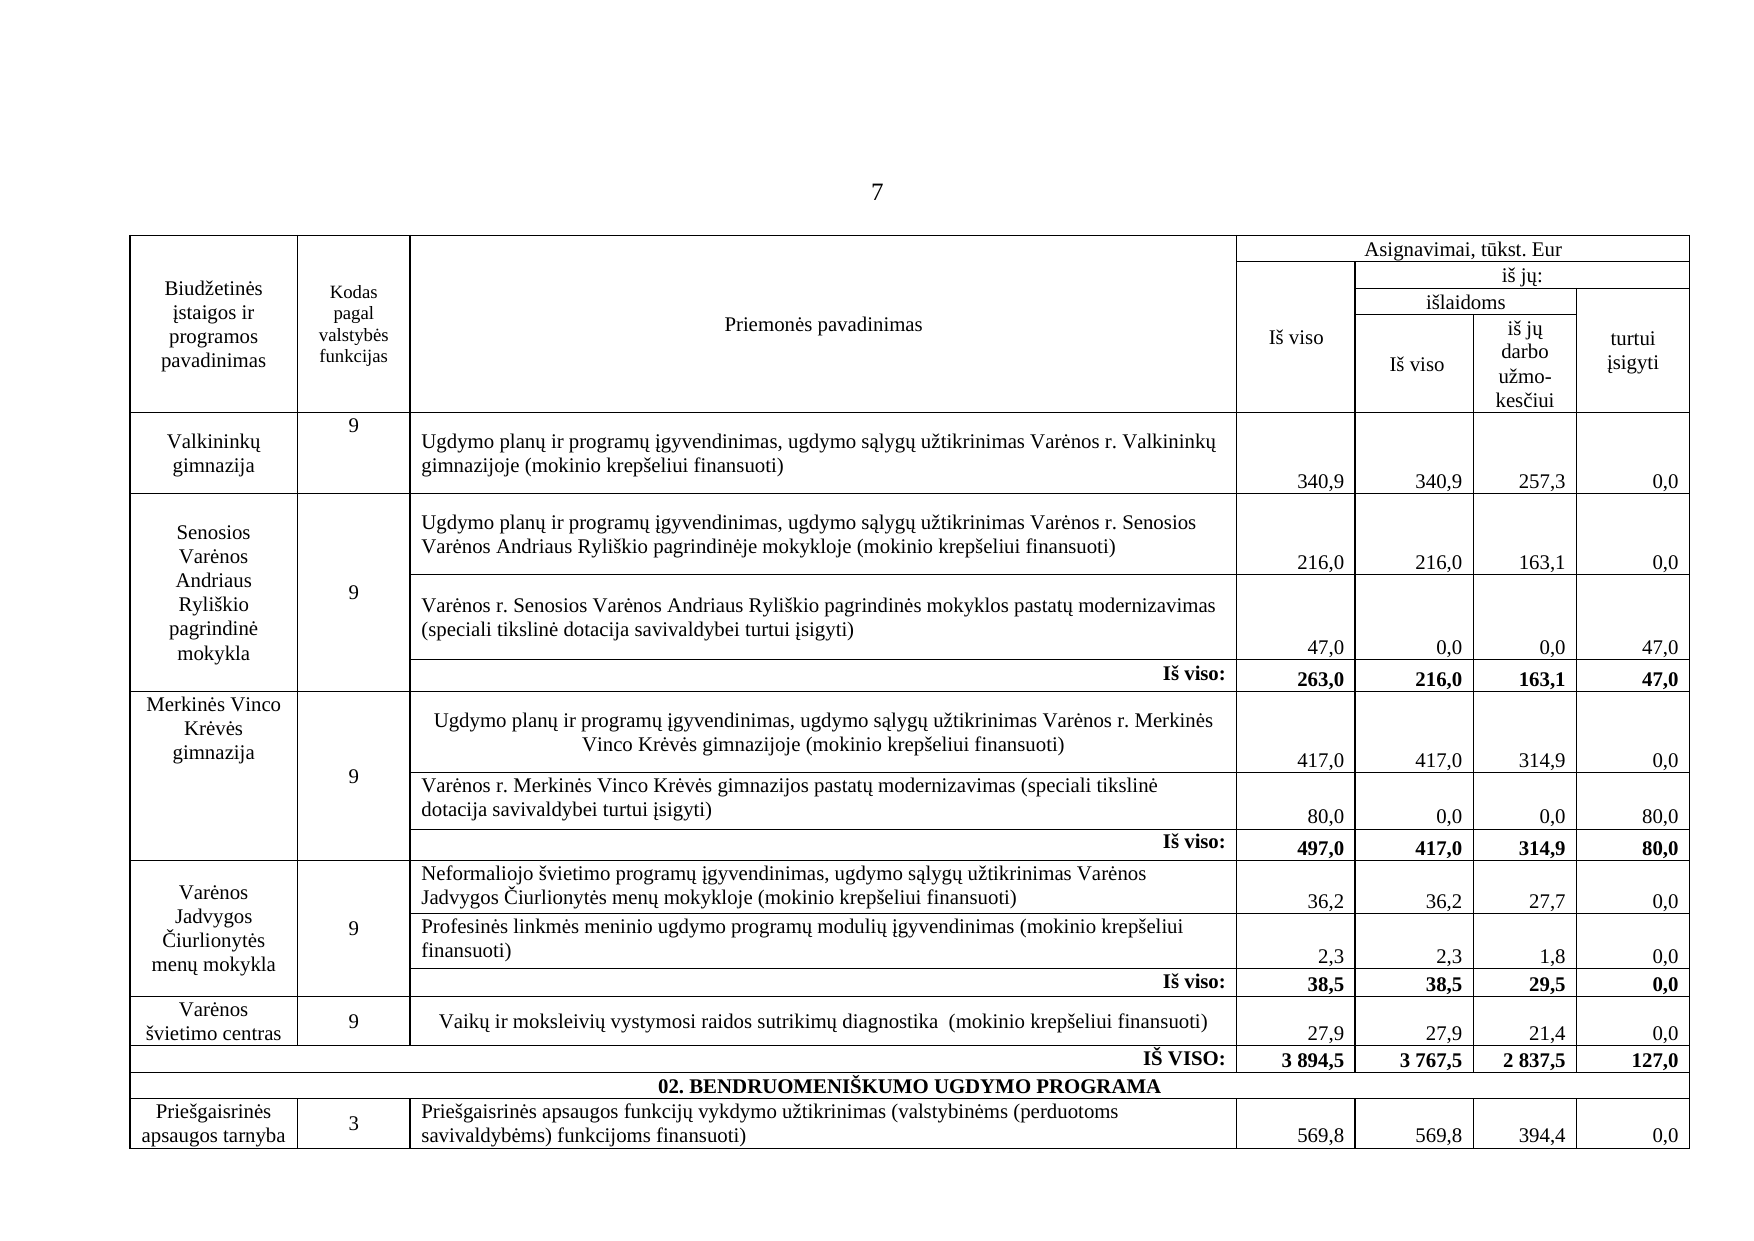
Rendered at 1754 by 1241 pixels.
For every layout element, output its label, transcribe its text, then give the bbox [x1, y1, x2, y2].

table_cell 417,0 [1237, 692, 1354, 772]
table_cell Varėnos r. Senosios Varėnos Andriaus Ryliškio pagrindinės mokyklos pastatų modernizavimas (speciali tikslinė dotacija savivaldybei turtui įsigyti) [411, 575, 1236, 659]
table_cell 27,9 [1237, 997, 1354, 1045]
table_cell 0,0 [1577, 997, 1689, 1045]
table_cell Priešgaisrinės apsaugos tarnyba [131, 1099, 297, 1147]
table_cell Ugdymo planų ir programų įgyvendinimas, ugdymo sąlygų užtikrinimas Varėnos r. Valkininkų gimnazijoje (mokinio krepšeliui finansuoti) [411, 413, 1236, 493]
table_cell 0,0 [1577, 692, 1689, 772]
table_cell 38,5 [1237, 969, 1354, 996]
table_cell 47,0 [1577, 575, 1689, 659]
table_cell 80,0 [1577, 830, 1689, 860]
table_cell Merkinės Vinco Krėvės gimnazija [131, 692, 297, 860]
table_cell Varėnos r. Merkinės Vinco Krėvės gimnazijos pastatų modernizavimas (speciali tikslinė dotacija savivaldybei turtui įsigyti) [411, 773, 1236, 828]
table_cell išlaidoms [1356, 289, 1576, 314]
table_cell Valkininkų gimnazija [131, 413, 297, 493]
table_cell Senosios Varėnos Andriaus Ryliškio pagrindinė mokykla [131, 494, 297, 691]
table_cell 340,9 [1237, 413, 1354, 493]
table_cell 9 [298, 997, 409, 1045]
table_cell Ugdymo planų ir programų įgyvendinimas, ugdymo sąlygų užtikrinimas Varėnos r. Senosios Varėnos Andriaus Ryliškio pagrindinėje mokykloje (mokinio krepšeliui finansuoti) [411, 494, 1236, 574]
table_cell 394,4 [1474, 1099, 1576, 1147]
table_cell 163,1 [1474, 660, 1576, 691]
table_cell Priešgaisrinės apsaugos funkcijų vykdymo užtikrinimas (valstybinėms (perduotoms savivaldybėms) funkcijoms finansuoti) [411, 1099, 1236, 1147]
table_cell 80,0 [1577, 773, 1689, 828]
table_cell 0,0 [1356, 575, 1473, 659]
table_cell 0,0 [1577, 969, 1689, 996]
table_cell 257,3 [1474, 413, 1576, 493]
table_cell 2 837,5 [1474, 1046, 1576, 1072]
table_cell 21,4 [1474, 997, 1576, 1045]
table_cell 569,8 [1356, 1099, 1473, 1147]
table_cell 2,3 [1356, 914, 1473, 968]
table_cell Ugdymo planų ir programų įgyvendinimas, ugdymo sąlygų užtikrinimas Varėnos r. Merkinės Vinco Krėvės gimnazijoje (mokinio krepšeliui finansuoti) [411, 692, 1236, 772]
table_cell 0,0 [1474, 773, 1576, 828]
table_cell turtui įsigyti [1577, 289, 1689, 412]
table_cell 314,9 [1474, 692, 1576, 772]
table_cell 2,3 [1237, 914, 1354, 968]
table_cell iš jų: [1356, 262, 1689, 288]
table_cell 417,0 [1356, 830, 1473, 860]
table_cell 47,0 [1237, 575, 1354, 659]
table_cell 02. BENDRUOMENIŠKUMO UGDYMO PROGRAMA [131, 1073, 1689, 1098]
table_cell 417,0 [1356, 692, 1473, 772]
table_cell iš jų darbo užmo- kesčiui [1474, 315, 1576, 412]
table_header Kodas pagal valstybės funkcijas [298, 236, 409, 412]
table_cell 497,0 [1237, 830, 1354, 860]
table_cell 0,0 [1577, 1099, 1689, 1147]
table_cell 263,0 [1237, 660, 1354, 691]
table_cell Iš viso [1237, 262, 1354, 412]
table_cell 0,0 [1474, 575, 1576, 659]
table_cell Profesinės linkmės meninio ugdymo programų modulių įgyvendinimas (mokinio krepšeliui finansuoti) [411, 914, 1236, 968]
table_cell 27,7 [1474, 861, 1576, 913]
table_cell 163,1 [1474, 494, 1576, 574]
table_cell 0,0 [1577, 413, 1689, 493]
table_header Biudžetinės įstaigos ir programos pavadinimas [131, 236, 297, 412]
table_cell 9 [298, 413, 409, 493]
table_cell Iš viso: [411, 830, 1236, 860]
table_cell 80,0 [1237, 773, 1354, 828]
table_cell IŠ VISO: [131, 1046, 1236, 1072]
table_cell Neformaliojo švietimo programų įgyvendinimas, ugdymo sąlygų užtikrinimas Varėnos Jadvygos Čiurlionytės menų mokykloje (mokinio krepšeliui finansuoti) [411, 861, 1236, 913]
table_cell 0,0 [1356, 773, 1473, 828]
table_cell 216,0 [1237, 494, 1354, 574]
table_cell 216,0 [1356, 660, 1473, 691]
table_cell 0,0 [1577, 861, 1689, 913]
table_cell 1,8 [1474, 914, 1576, 968]
table_cell 569,8 [1237, 1099, 1354, 1147]
table_cell 340,9 [1356, 413, 1473, 493]
table_cell 9 [298, 861, 409, 996]
table_cell 3 [298, 1099, 409, 1147]
table_cell 216,0 [1356, 494, 1473, 574]
table_cell 36,2 [1237, 861, 1354, 913]
table_header Priemonės pavadinimas [411, 236, 1236, 412]
table_cell 36,2 [1356, 861, 1473, 913]
table_cell Varėnos švietimo centras [131, 997, 297, 1045]
table_cell 0,0 [1577, 494, 1689, 574]
table_cell Iš viso: [411, 969, 1236, 996]
table_header Asignavimai, tūkst. Eur [1237, 236, 1689, 261]
table_cell 29,5 [1474, 969, 1576, 996]
table_cell 0,0 [1577, 914, 1689, 968]
table_cell Varėnos Jadvygos Čiurlionytės menų mokykla [131, 861, 297, 996]
table_cell Iš viso: [411, 660, 1236, 691]
table_cell Vaikų ir moksleivių vystymosi raidos sutrikimų diagnostika (mokinio krepšeliui finansuoti) [411, 997, 1236, 1045]
table_cell 314,9 [1474, 830, 1576, 860]
table_cell 38,5 [1356, 969, 1473, 996]
table_cell 3 894,5 [1237, 1046, 1354, 1072]
table_cell 127,0 [1577, 1046, 1689, 1072]
table_cell 47,0 [1577, 660, 1689, 691]
table_cell 9 [298, 494, 409, 691]
table_cell Iš viso [1356, 315, 1473, 412]
table_cell 9 [298, 692, 409, 860]
table_cell 27,9 [1356, 997, 1473, 1045]
table_cell 3 767,5 [1356, 1046, 1473, 1072]
